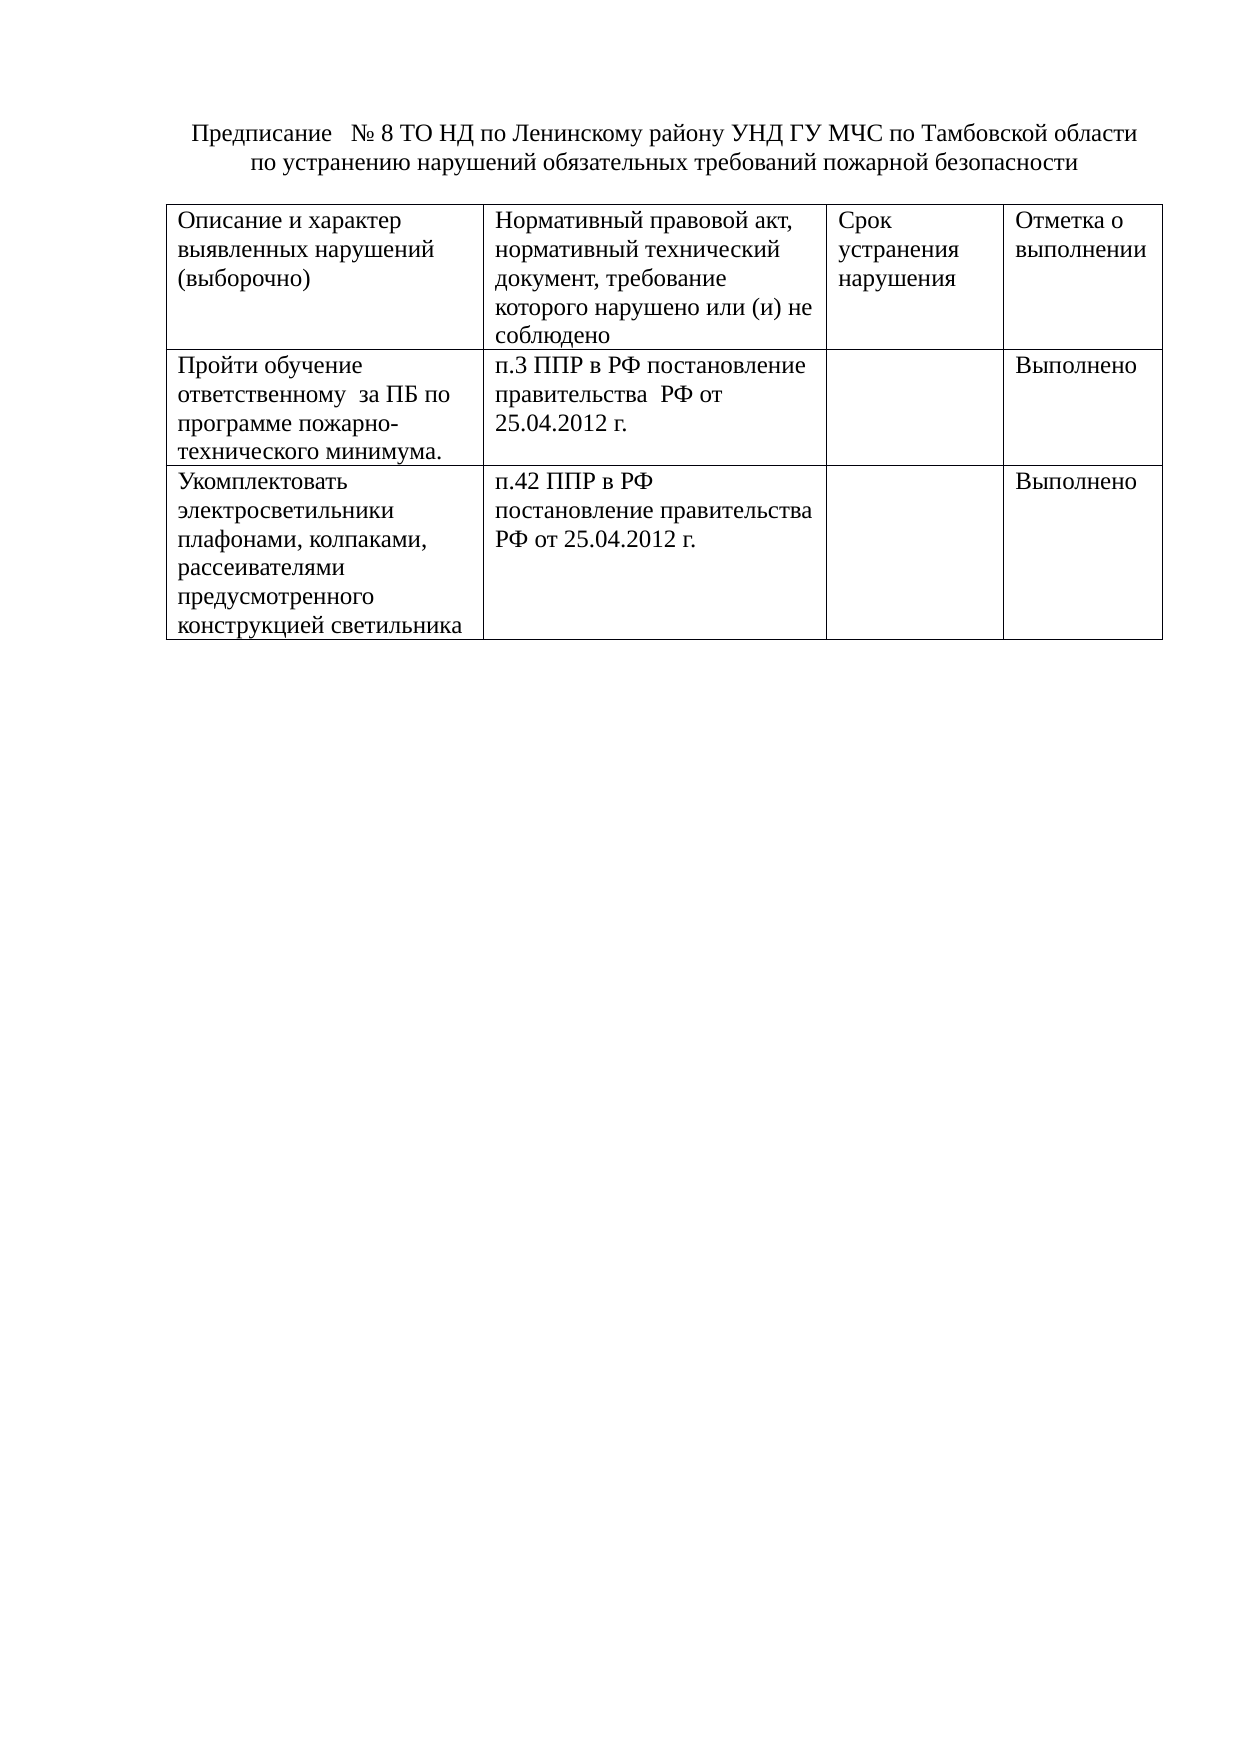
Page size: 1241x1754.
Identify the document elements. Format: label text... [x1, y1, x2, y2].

table_header Срок устранения нарушения [827, 205, 1003, 349]
table_cell Выполнено [1004, 466, 1162, 639]
table_header Нормативный правовой акт, нормативный технический документ, требование которого нарушено или (и) не соблюдено [484, 205, 826, 349]
table_cell п.3 ППР в РФ постановление правительства РФ от 25.04.2012 г. [484, 350, 826, 465]
table_cell Укомплектовать электросветильники плафонами, колпаками, рассеивателями предусмотренного конструкцией светильника [167, 466, 483, 639]
table_header Отметка о выполнении [1004, 205, 1162, 349]
table_header Описание и характер выявленных нарушений (выборочно) [167, 205, 483, 349]
table_cell Выполнено [1004, 350, 1162, 465]
table_cell [827, 466, 1003, 639]
table_cell п.42 ППР в РФ постановление правительства РФ от 25.04.2012 г. [484, 466, 826, 639]
table_cell Пройти обучение ответственному за ПБ по программе пожарно-технического минимума. [167, 350, 483, 465]
table_cell [827, 350, 1003, 465]
text Предписание № 8 ТО НД по Ленинскому району УНД ГУ МЧС по Тамбовской области по устранению нарушений обязательных требований пожарной безопасности [177, 118, 1152, 176]
